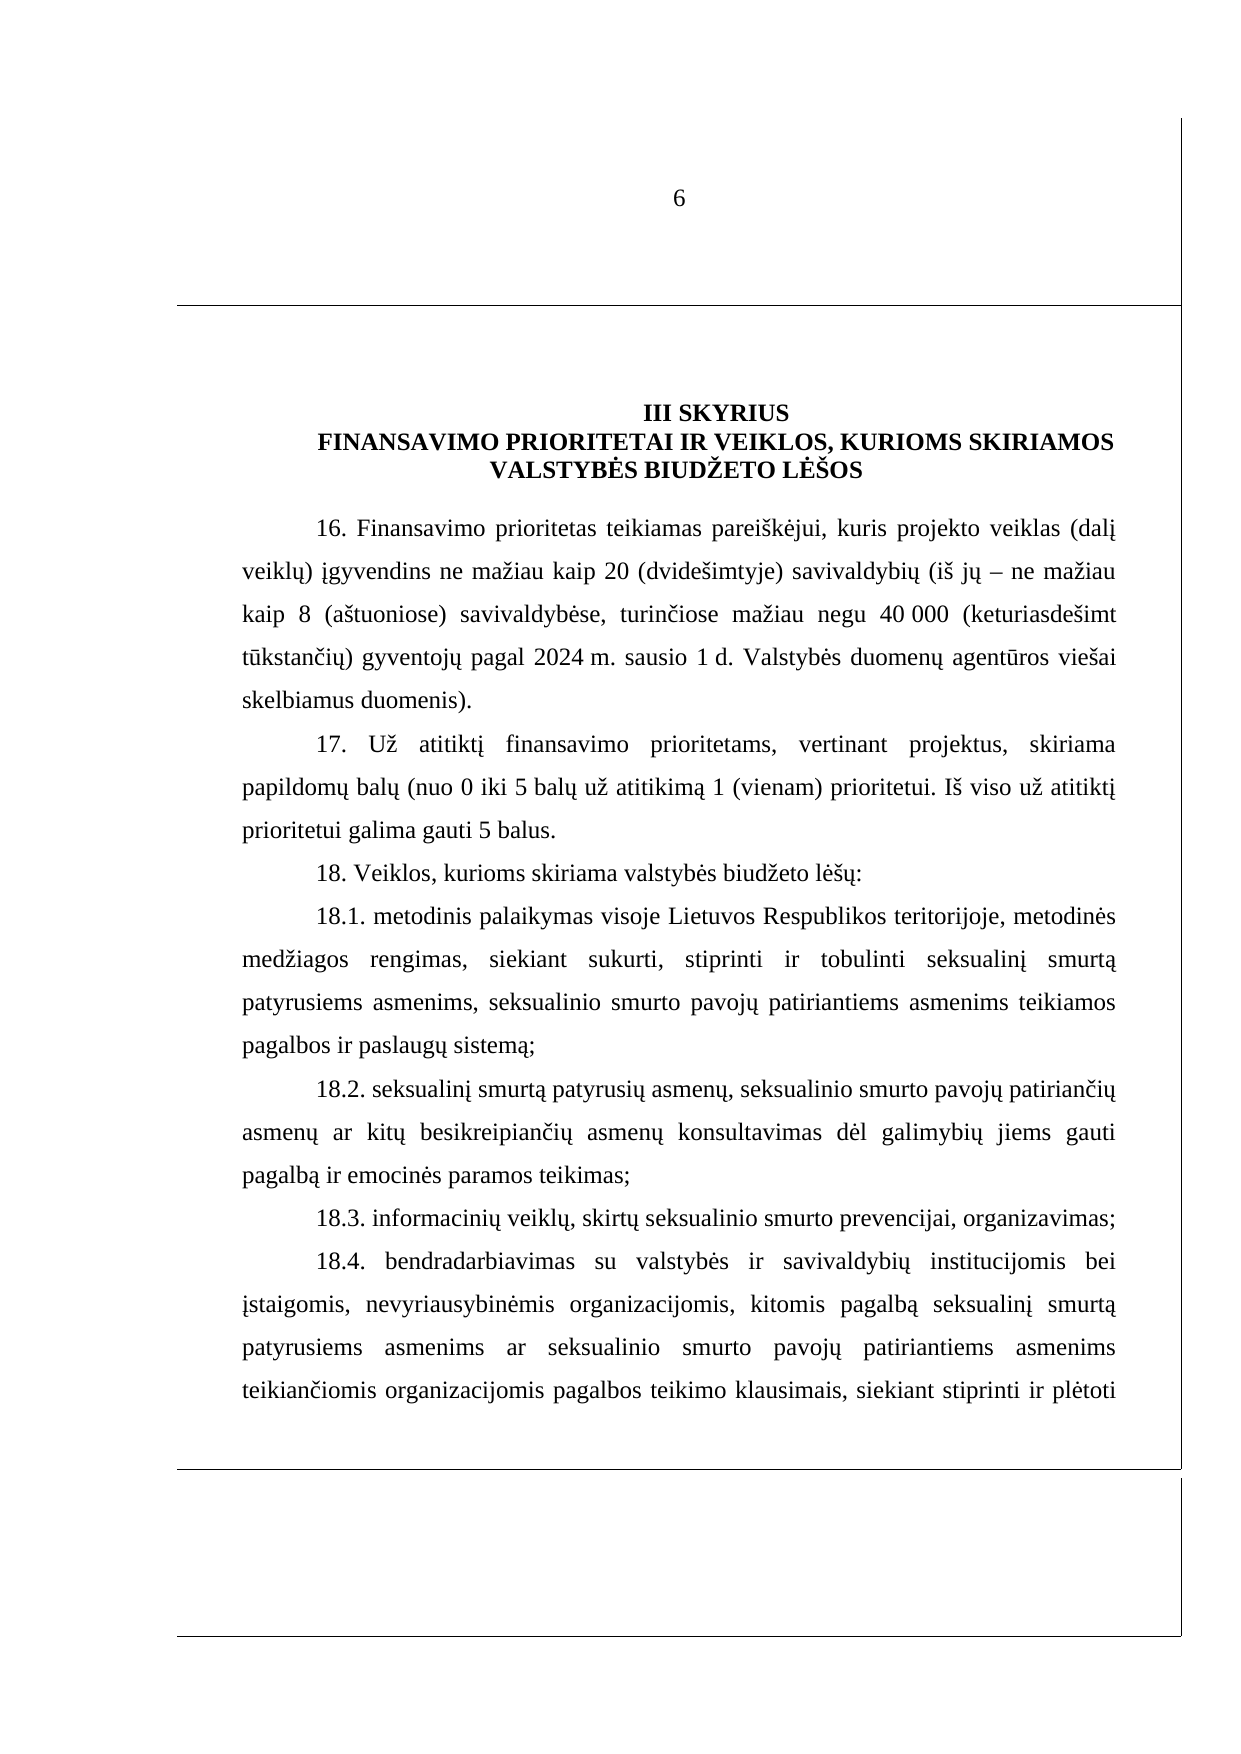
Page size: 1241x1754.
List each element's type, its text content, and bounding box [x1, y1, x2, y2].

text 16. Finansavimo prioritetas teikiamas pareiškėjui, kuris projekto veiklas (dalį veiklų) įgyvendins ne mažiau kaip 20 (dvidešimtyje) savivaldybių (iš jų – ne mažiau kaip 8 (aštuoniose) savivaldybėse, turinčiose mažiau negu 40 000 (keturiasdešimt tūkstančių) gyventojų pagal 2024 m. sausio 1 d. Valstybės duomenų agentūros viešai skelbiamus duomenis). [177, 513, 1181, 664]
text 17. Už atitiktį finansavimo prioritetams, vertinant projektus, skiriama papildomų balų (nuo 0 iki 5 balų už atitikimą 1 (vienam) prioritetui. Iš viso už atitiktį prioritetui galima gauti 5 balus. [177, 664, 1181, 793]
text 18.2. seksualinį smurtą patyrusių asmenų, seksualinio smurto pavojų patiriančių asmenų ar kitų besikreipiančių asmenų konsultavimas dėl galimybių jiems gauti pagalbą ir emocinės paramos teikimas; [177, 1009, 1181, 1138]
text 18.3. informacinių veiklų, skirtų seksualinio smurto prevencijai, organizavimas; [177, 1138, 1181, 1182]
text III skyrius [177, 398, 1181, 427]
text 18. Veiklos, kurioms skiriama valstybės biudžeto lėšų: [177, 793, 1181, 837]
text Finansavimo prioritetai ir veiklos, KURIOMS SKIRIAMOS VALSTYBĖS BIUDŽETO LĖŠOS [177, 427, 1181, 484]
text 18.1. metodinis palaikymas visoje Lietuvos Respublikos teritorijoje, metodinės medžiagos rengimas, siekiant sukurti, stiprinti ir tobulinti seksualinį smurtą patyrusiems asmenims, seksualinio smurto pavojų patiriantiems asmenims teikiamos pagalbos ir paslaugų sistemą; [177, 837, 1181, 1009]
text 18.4. bendradarbiavimas su valstybės ir savivaldybių institucijomis bei įstaigomis, nevyriausybinėmis organizacijomis, kitomis pagalbą seksualinį smurtą patyrusiems asmenims ar seksualinio smurto pavojų patiriantiems asmenims teikiančiomis organizacijomis pagalbos teikimo klausimais, siekiant stiprinti ir plėtoti seksualinį smurtą patyrusiems asmenims, seksualinio smurto pavojų patiriantiems asmenims teikiamos pagalbos ir paslaugų sistemą. [177, 1182, 1181, 1469]
